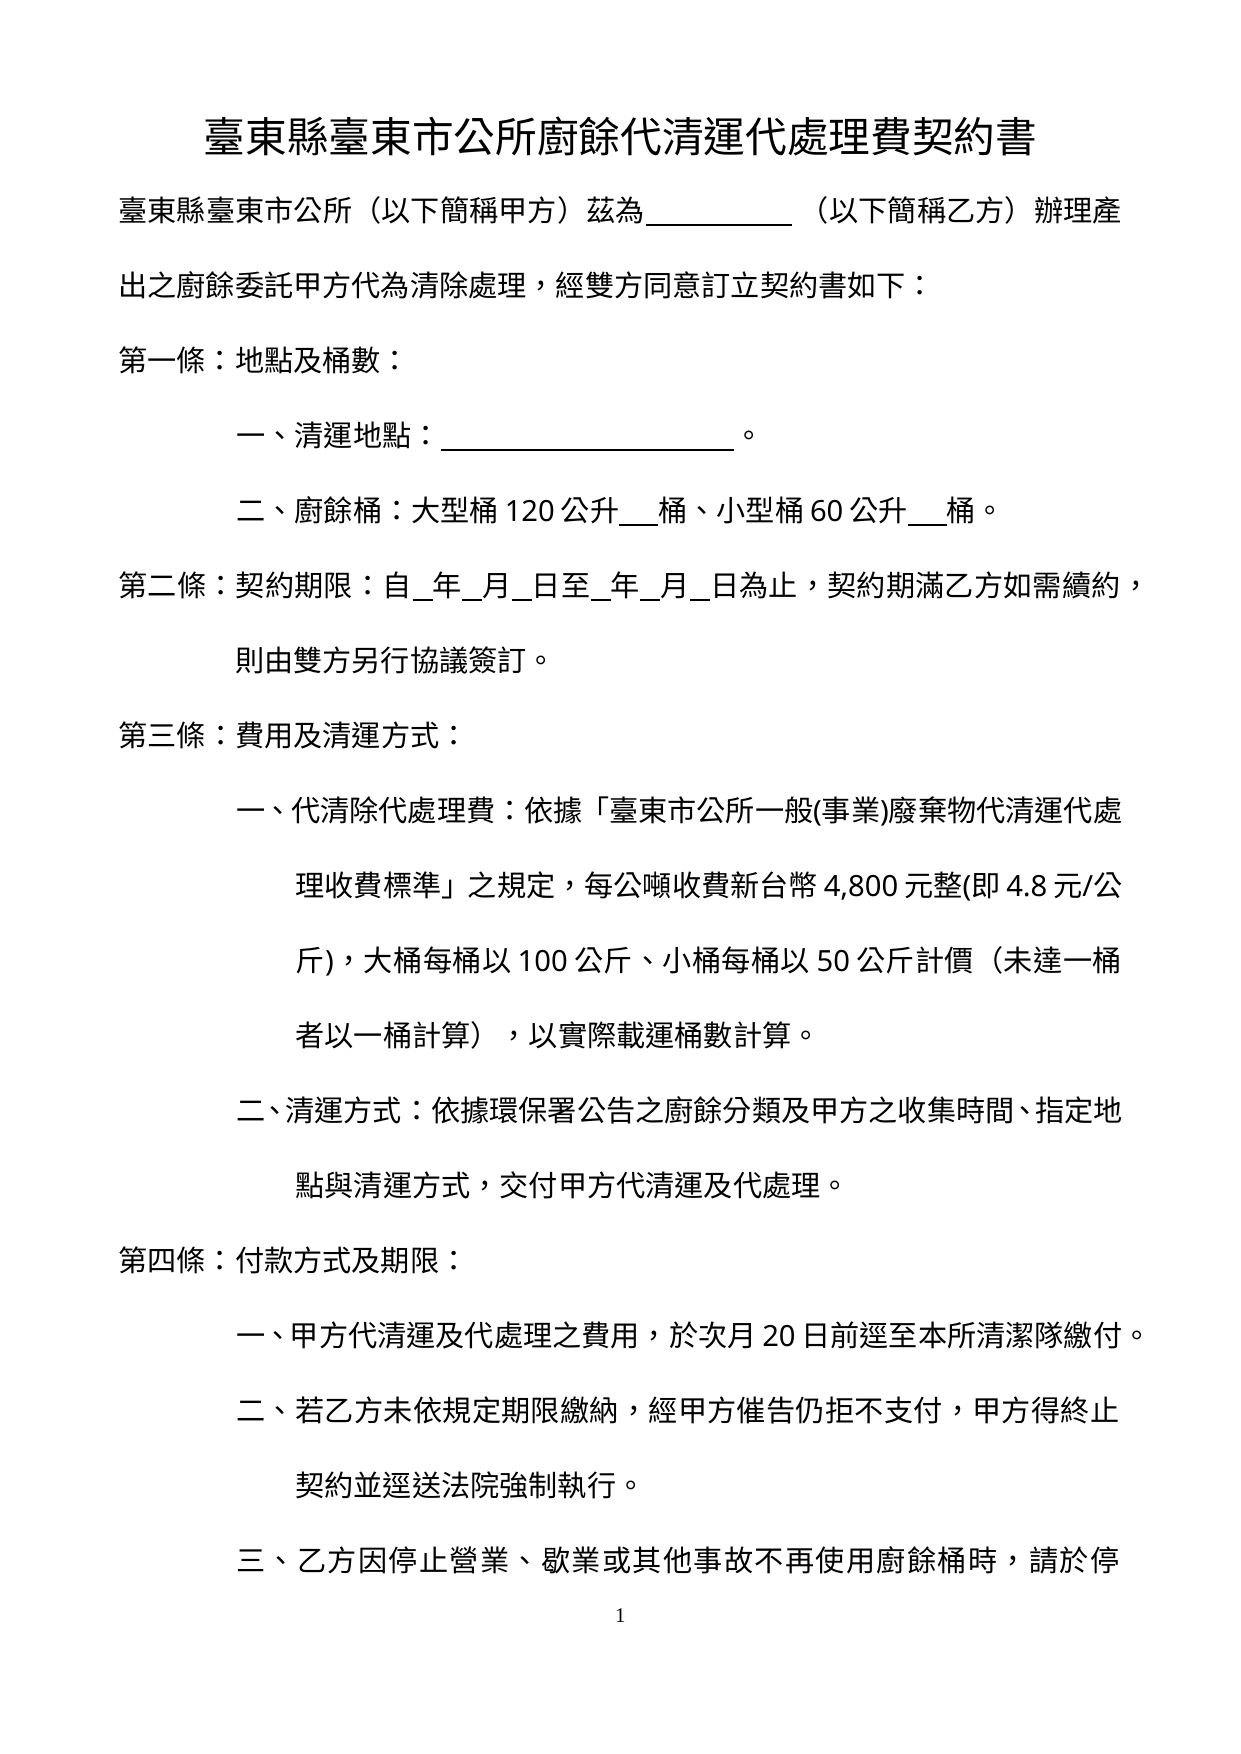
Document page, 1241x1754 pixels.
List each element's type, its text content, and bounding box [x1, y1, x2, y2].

text 一、清運地點： 。 [236, 396, 1122, 471]
text 一、甲方代清運及代處理之費用，於次月20日前逕至本所清潔隊繳付。 [236, 1296, 1122, 1371]
text 二、廚餘桶：大型桶120公升 桶、小型桶60公升 桶。 [236, 471, 1122, 546]
text 臺東縣臺東市公所（以下簡稱甲方）茲為 （以下簡稱乙方）辦理產出之廚餘委託甲方代為清除處理，經雙方同意訂立契約書如下： [118, 171, 1122, 321]
text 第三條：費用及清運方式： [118, 696, 1122, 771]
text 一、代清除代處理費：依據「臺東市公所一般(事業)廢棄物代清運代處理收費標準」之規定，每公噸收費新台幣4,800元整(即4.8元/公斤)，大桶每桶以100公斤、小桶每桶以50公斤計價（未達一桶者以一桶計算），以實際載運桶數計算。 [236, 771, 1122, 1071]
text 二、若乙方未依規定期限繳納，經甲方催告仍拒不支付，甲方得終止契約並逕送法院強制執行。 [236, 1371, 1122, 1521]
text 臺東縣臺東市公所廚餘代清運代處理費契約書 [118, 96, 1122, 171]
text 第四條：付款方式及期限： [118, 1221, 1122, 1296]
text 三、乙方因停止營業、歇業或其他事故不再使用廚餘桶時，請於停 [236, 1521, 1122, 1596]
text 第二條：契約期限：自 年 月 日至 年 月 日為止，契約期滿乙方如需續約，則由雙方另行協議簽訂。 [118, 546, 1122, 696]
text 二、清運方式：依據環保署公告之廚餘分類及甲方之收集時間、指定地點與清運方式，交付甲方代清運及代處理。 [236, 1071, 1122, 1221]
text 第一條：地點及桶數： [118, 321, 1122, 396]
